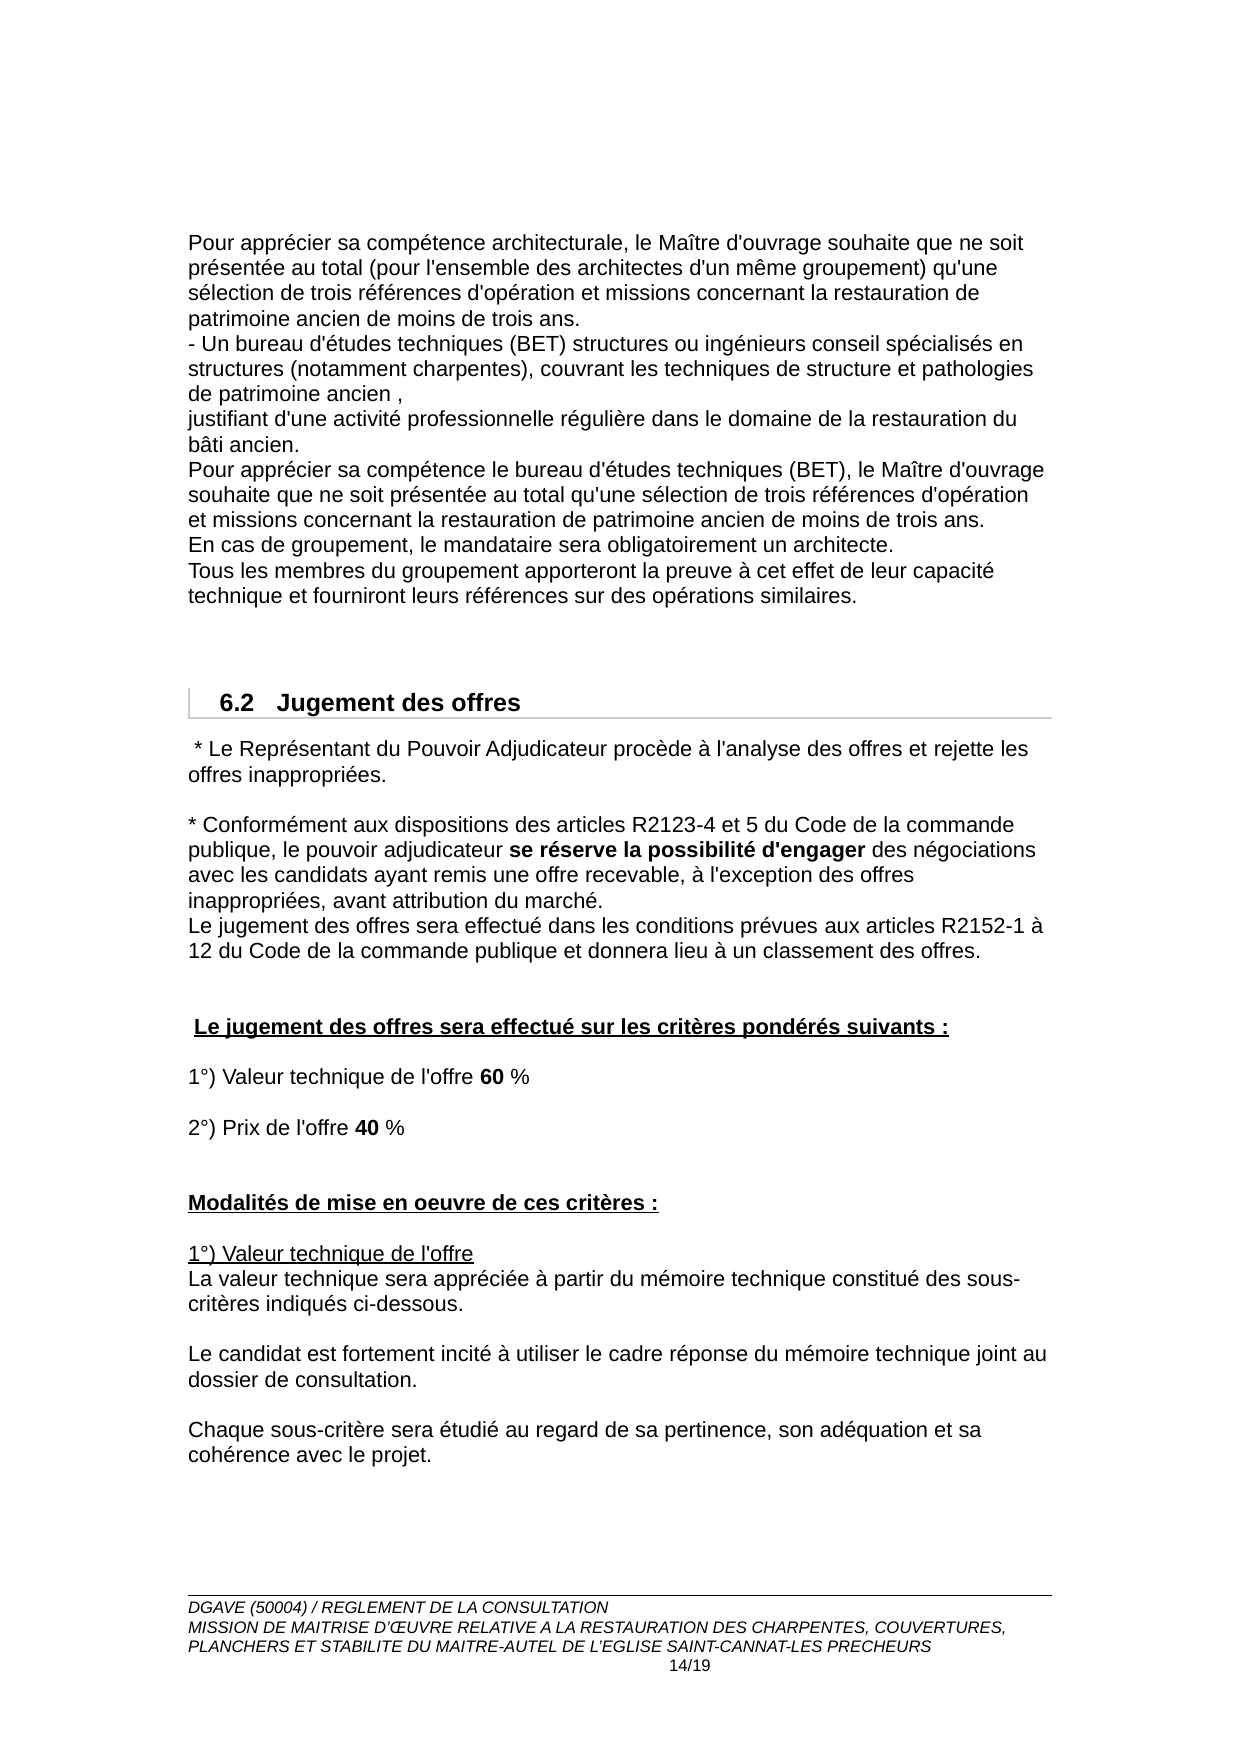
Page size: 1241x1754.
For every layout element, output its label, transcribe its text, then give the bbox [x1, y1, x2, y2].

text La valeur technique sera appréciée à partir du mémoire technique constitué des sous-critères indiqués ci-dessous. [188, 1266, 1052, 1316]
text * Conformément aux dispositions des articles R2123-4 et 5 du Code de la commande publique, le pouvoir adjudicateur se réserve la possibilité d'engager des négociations avec les candidats ayant remis une offre recevable, à l'exception des offres inappropriées, avant attribution du marché. [188, 812, 1052, 913]
text 1°) Valeur technique de l'offre 60 % [188, 1064, 1052, 1089]
text * Le Représentant du Pouvoir Adjudicateur procède à l'analyse des offres et rejette les offres inappropriées. [188, 736, 1052, 787]
subtitle Jugement des offres [190, 688, 1052, 717]
text Pour apprécier sa compétence architecturale, le Maître d'ouvrage souhaite que ne soit présentée au total (pour l'ensemble des architectes d'un même groupement) qu'une sélection de trois références d'opération et missions concernant la restauration de patrimoine ancien de moins de trois ans. - Un bureau d'études techniques (BET) structures ou ingénieurs conseil spécialisés en structures (notamment charpentes), couvrant les techniques de structure et pathologies de patrimoine ancien , justifiant d'une activité professionnelle régulière dans le domaine de la restauration du bâti ancien. Pour apprécier sa compétence le bureau d'études techniques (BET), le Maître d'ouvrage souhaite que ne soit présentée au total qu'une sélection de trois références d'opération et missions concernant la restauration de patrimoine ancien de moins de trois ans. En cas de groupement, le mandataire sera obligatoirement un architecte. Tous les membres du groupement apporteront la preuve à cet effet de leur capacité technique et fourniront leurs références sur des opérations similaires. [188, 204, 1052, 608]
text 1°) Valeur technique de l'offre [188, 1241, 1052, 1266]
text Le jugement des offres sera effectué sur les critères pondérés suivants : [188, 1014, 1052, 1039]
text 2°) Prix de l'offre 40 % [188, 1114, 1052, 1140]
text Chaque sous-critère sera étudié au regard de sa pertinence, son adéquation et sa cohérence avec le projet. [188, 1417, 1052, 1467]
text Le candidat est fortement incité à utiliser le cadre réponse du mémoire technique joint au dossier de consultation. [188, 1341, 1052, 1392]
text Le jugement des offres sera effectué dans les conditions prévues aux articles R2152-1 à 12 du Code de la commande publique et donnera lieu à un classement des offres. [188, 913, 1052, 963]
text Modalités de mise en oeuvre de ces critères : [188, 1190, 1052, 1215]
